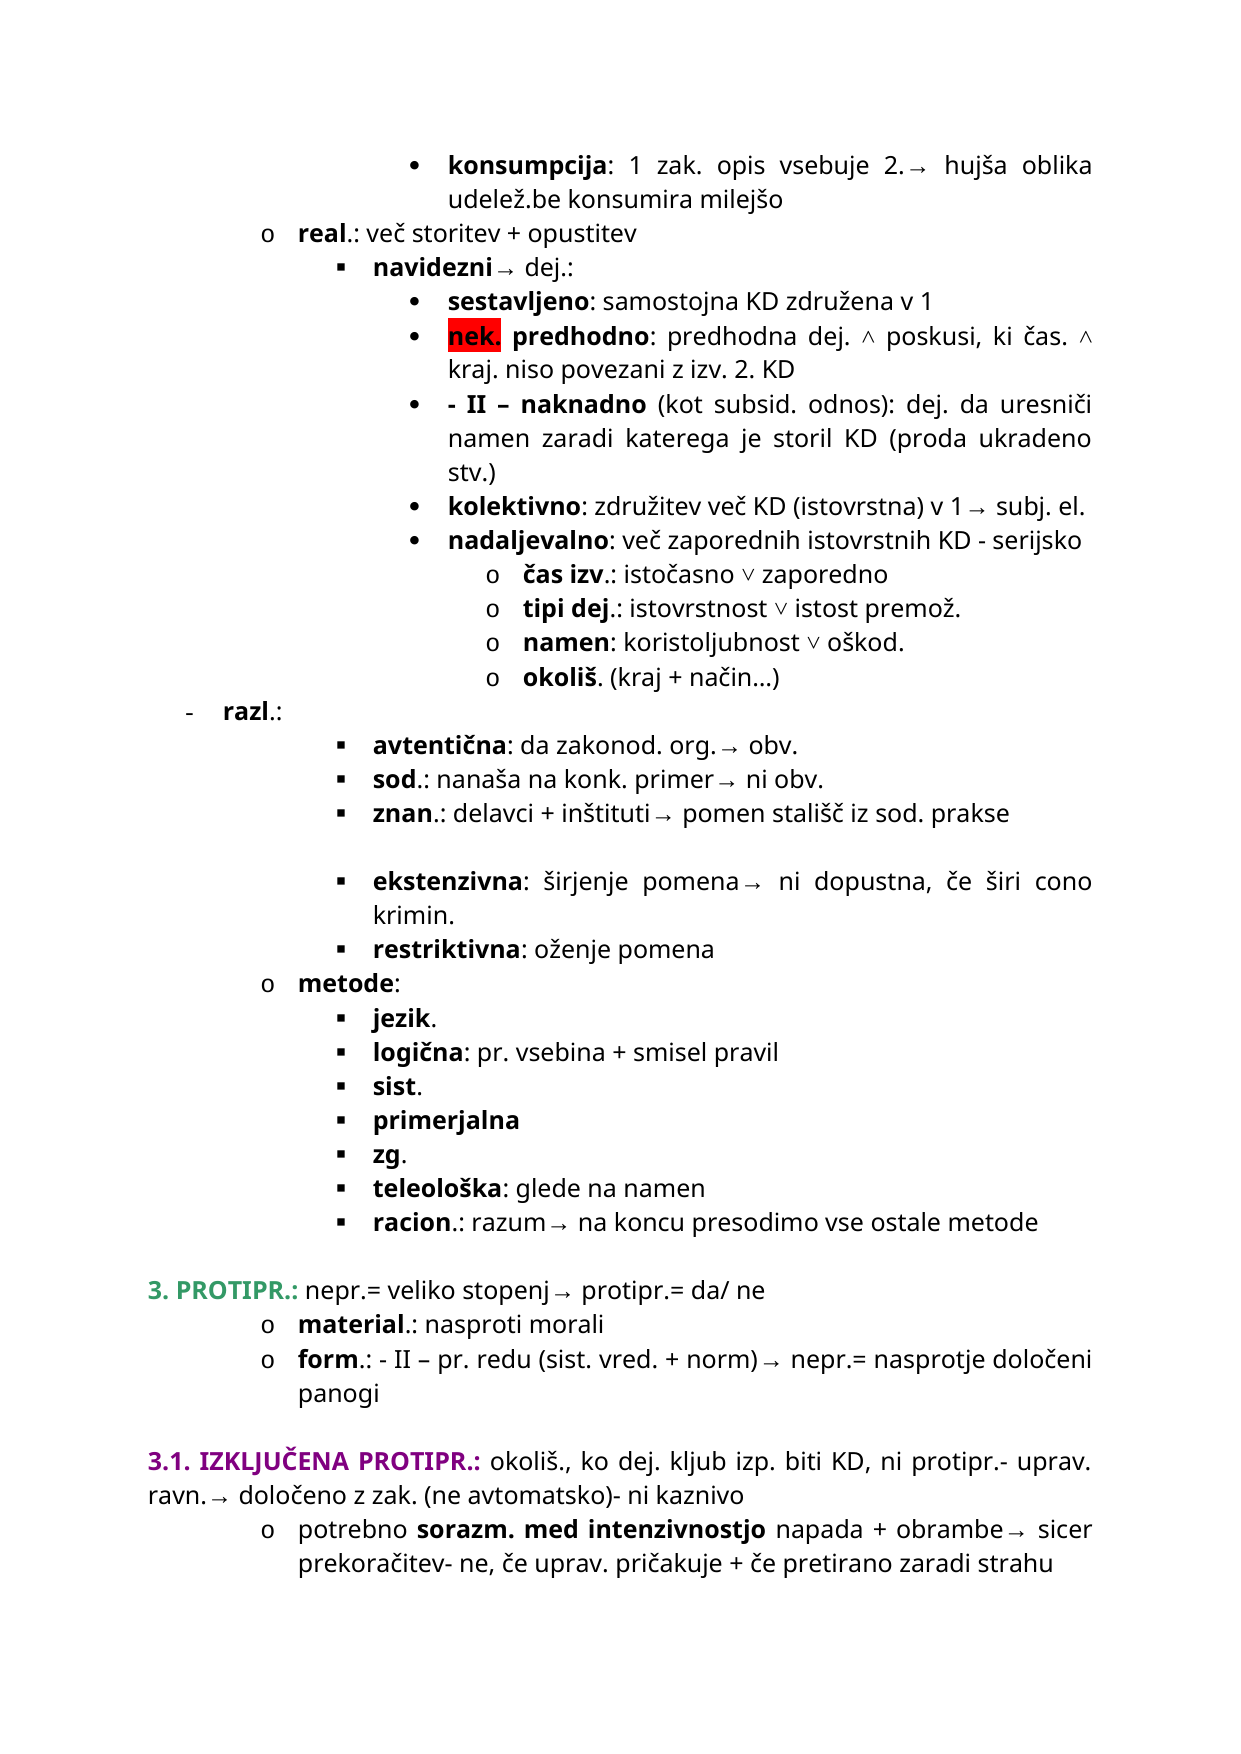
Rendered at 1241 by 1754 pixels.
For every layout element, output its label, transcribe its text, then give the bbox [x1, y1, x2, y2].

list avtentična: da zakonod. org.→ obv. [335, 728, 1093, 762]
list sist. [335, 1068, 1093, 1103]
list potrebno sorazm. med intenzivnostjo napada + obrambe→ sicer prekoračitev- ne, če uprav. pričakuje + če pretirano zaradi strahu [260, 1512, 1093, 1580]
text 3. PROTIPR.: nepr.= veliko stopenj→ protipr.= da/ ne [148, 1273, 1093, 1307]
list restriktivna: oženje pomena [335, 932, 1093, 966]
list sestavljeno: samostojna KD združena v 1 [410, 284, 1093, 318]
list racion.: razum→ na koncu presodimo vse ostale metode [335, 1205, 1093, 1239]
list teleološka: glede na namen [335, 1171, 1093, 1205]
list logična: pr. vsebina + smisel pravil [335, 1034, 1093, 1068]
list namen: koristoljubnost ˅ oškod. [485, 625, 1093, 659]
list kolektivno: združitev več KD (istovrstna) v 1→ subj. el. [410, 488, 1093, 522]
list ekstenzivna: širjenje pomena→ ni dopustna, če širi cono krimin. [335, 864, 1093, 932]
list material.: nasproti morali [260, 1307, 1093, 1341]
list razl.: [185, 694, 1093, 728]
list primerjalna [335, 1103, 1093, 1137]
list okoliš. (kraj + način…) [485, 659, 1093, 694]
list metode: [260, 966, 1093, 1000]
list nek. predhodno: predhodna dej. ˄ poskusi, ki čas. ˄ kraj. niso povezani z izv. 2. KD [410, 318, 1093, 386]
list tipi dej.: istovrstnost ˅ istost premož. [485, 591, 1093, 625]
list sod.: nanaša na konk. primer→ ni obv. [335, 762, 1093, 796]
list znan.: delavci + inštituti→ pomen stališč iz sod. prakse [335, 796, 1093, 830]
list real.: več storitev + opustitev [260, 216, 1093, 250]
list form.: - II – pr. redu (sist. vred. + norm)→ nepr.= nasprotje določeni panogi [260, 1341, 1093, 1409]
list zg. [335, 1137, 1093, 1171]
list čas izv.: istočasno ˅ zaporedno [485, 557, 1093, 591]
text 3.1. IZKLJUČENA PROTIPR.: okoliš., ko dej. kljub izp. biti KD, ni protipr.- uprav. ravn.→ določeno z zak. (ne avtomatsko)- ni kaznivo [148, 1444, 1093, 1512]
list - II – naknadno (kot subsid. odnos): dej. da uresniči namen zaradi katerega je storil KD (proda ukradeno stv.) [410, 386, 1093, 488]
list nadaljevalno: več zaporednih istovrstnih KD - serijsko [410, 522, 1093, 557]
list jezik. [335, 1000, 1093, 1034]
list navidezni→ dej.: [335, 250, 1093, 284]
list konsumpcija: 1 zak. opis vsebuje 2.→ hujša oblika udelež.be konsumira milejšo [410, 148, 1093, 216]
